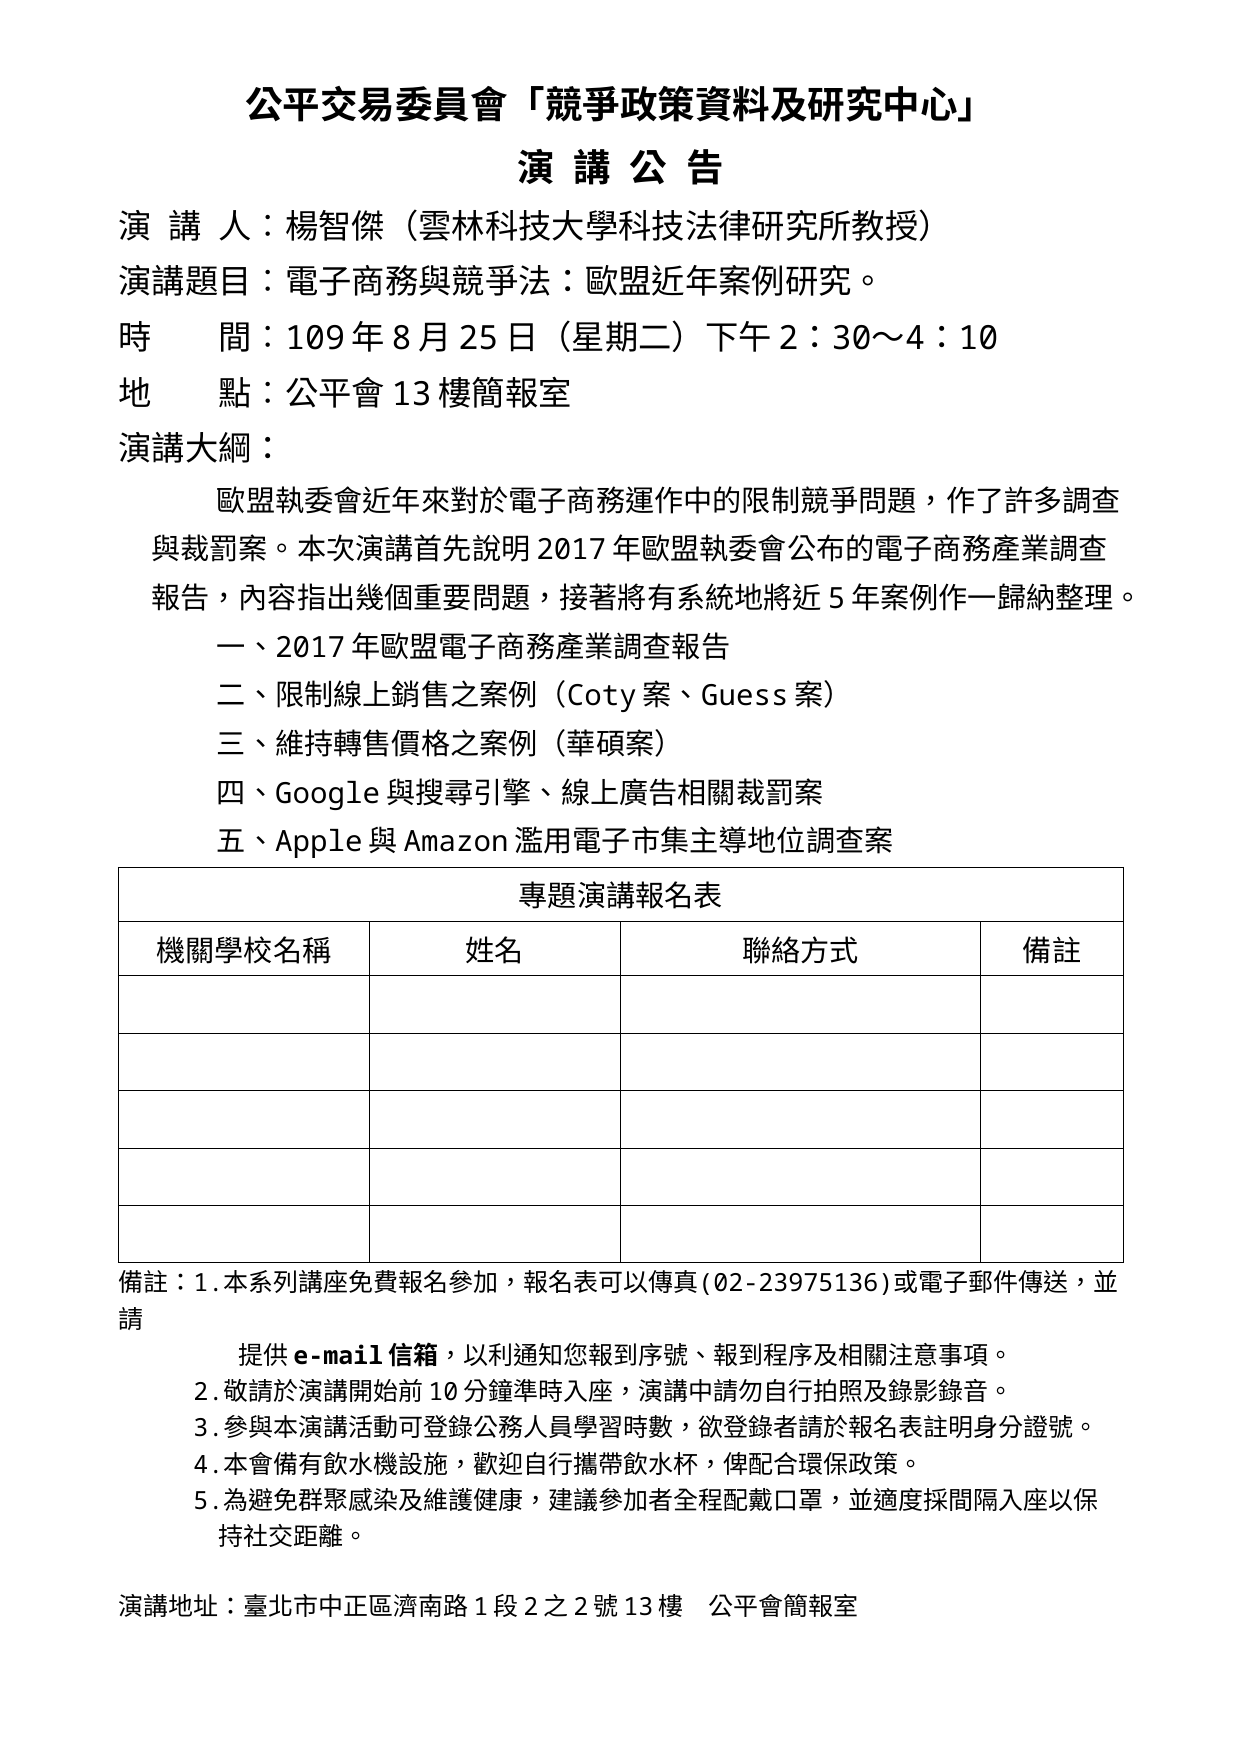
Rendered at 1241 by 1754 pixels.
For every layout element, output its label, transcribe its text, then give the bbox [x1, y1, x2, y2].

text 提供e-mail信箱，以利通知您報到序號、報到程序及相關注意事項。 [118, 1335, 1122, 1372]
table_cell 備註 [981, 922, 1123, 975]
table_cell [981, 1206, 1123, 1262]
text 演講地址：臺北市中正區濟南路1段2之2號13樓 公平會簡報室 [118, 1587, 1122, 1623]
table_cell [119, 1034, 369, 1090]
table_header 專題演講報名表 [119, 868, 1123, 921]
table_cell [370, 1149, 620, 1205]
text 地 點︰公平會13樓簡報室 [118, 366, 1122, 415]
table_cell [981, 1091, 1123, 1147]
text 2.敬請於演講開始前10分鐘準時入座，演講中請勿自行拍照及錄影錄音。 [193, 1372, 1122, 1408]
table_cell [119, 1149, 369, 1205]
table_cell [621, 1149, 980, 1205]
table_cell [119, 1091, 369, 1147]
text 3.參與本演講活動可登錄公務人員學習時數，欲登錄者請於報名表註明身分證號。 [193, 1408, 1122, 1444]
table_cell [621, 1091, 980, 1147]
text 公平交易委員會「競爭政策資料及研究中心」 [118, 75, 1122, 129]
table_cell [981, 1034, 1123, 1090]
table_cell [621, 1206, 980, 1262]
text 演 講 公 告 [118, 137, 1122, 192]
table_cell [370, 1034, 620, 1090]
text 歐盟執委會近年來對於電子商務運作中的限制競爭問題，作了許多調查與裁罰案。本次演講首先說明2017年歐盟執委會公布的電子商務產業調查報告，內容指出幾個重要問題，接著將有系統地將近5年案例作一歸納整理。 [151, 477, 1122, 617]
text 4.本會備有飲水機設施，歡迎自行攜帶飲水杯，俾配合環保政策。 [193, 1444, 1122, 1480]
text 五、Apple與Amazon濫用電子市集主導地位調查案 [151, 818, 1122, 860]
table_cell [119, 976, 369, 1033]
table_cell [621, 1034, 980, 1090]
table_cell [370, 1091, 620, 1147]
text 5.為避免群聚感染及維護健康，建議參加者全程配戴口罩，並適度採間隔入座以保持社交距離。 [193, 1480, 1122, 1553]
table_cell [119, 1206, 369, 1262]
table_cell [981, 976, 1123, 1033]
text 演講題目︰電子商務與競爭法：歐盟近年案例研究。 [118, 255, 1122, 303]
text 時 間︰109年8月25日（星期二）下午2：30～4：10 [118, 311, 1122, 359]
text 一、2017年歐盟電子商務產業調查報告 [151, 623, 1122, 666]
table_cell [370, 976, 620, 1033]
text 二、限制線上銷售之案例（Coty案、Guess案） [151, 672, 1122, 714]
table_cell 聯絡方式 [621, 922, 980, 975]
table_cell [370, 1206, 620, 1262]
text 演 講 人︰楊智傑（雲林科技大學科技法律研究所教授） [118, 200, 1122, 248]
table_cell 姓名 [370, 922, 620, 975]
text 演講大綱： [118, 422, 1122, 470]
text 三、維持轉售價格之案例（華碩案） [151, 721, 1122, 763]
table_cell 機關學校名稱 [119, 922, 369, 975]
table_cell [981, 1149, 1123, 1205]
table_cell [621, 976, 980, 1033]
text 四、Google與搜尋引擎、線上廣告相關裁罰案 [151, 769, 1122, 812]
text 備註：1.本系列講座免費報名參加，報名表可以傳真(02-23975136)或電子郵件傳送，並請 [118, 1263, 1122, 1335]
